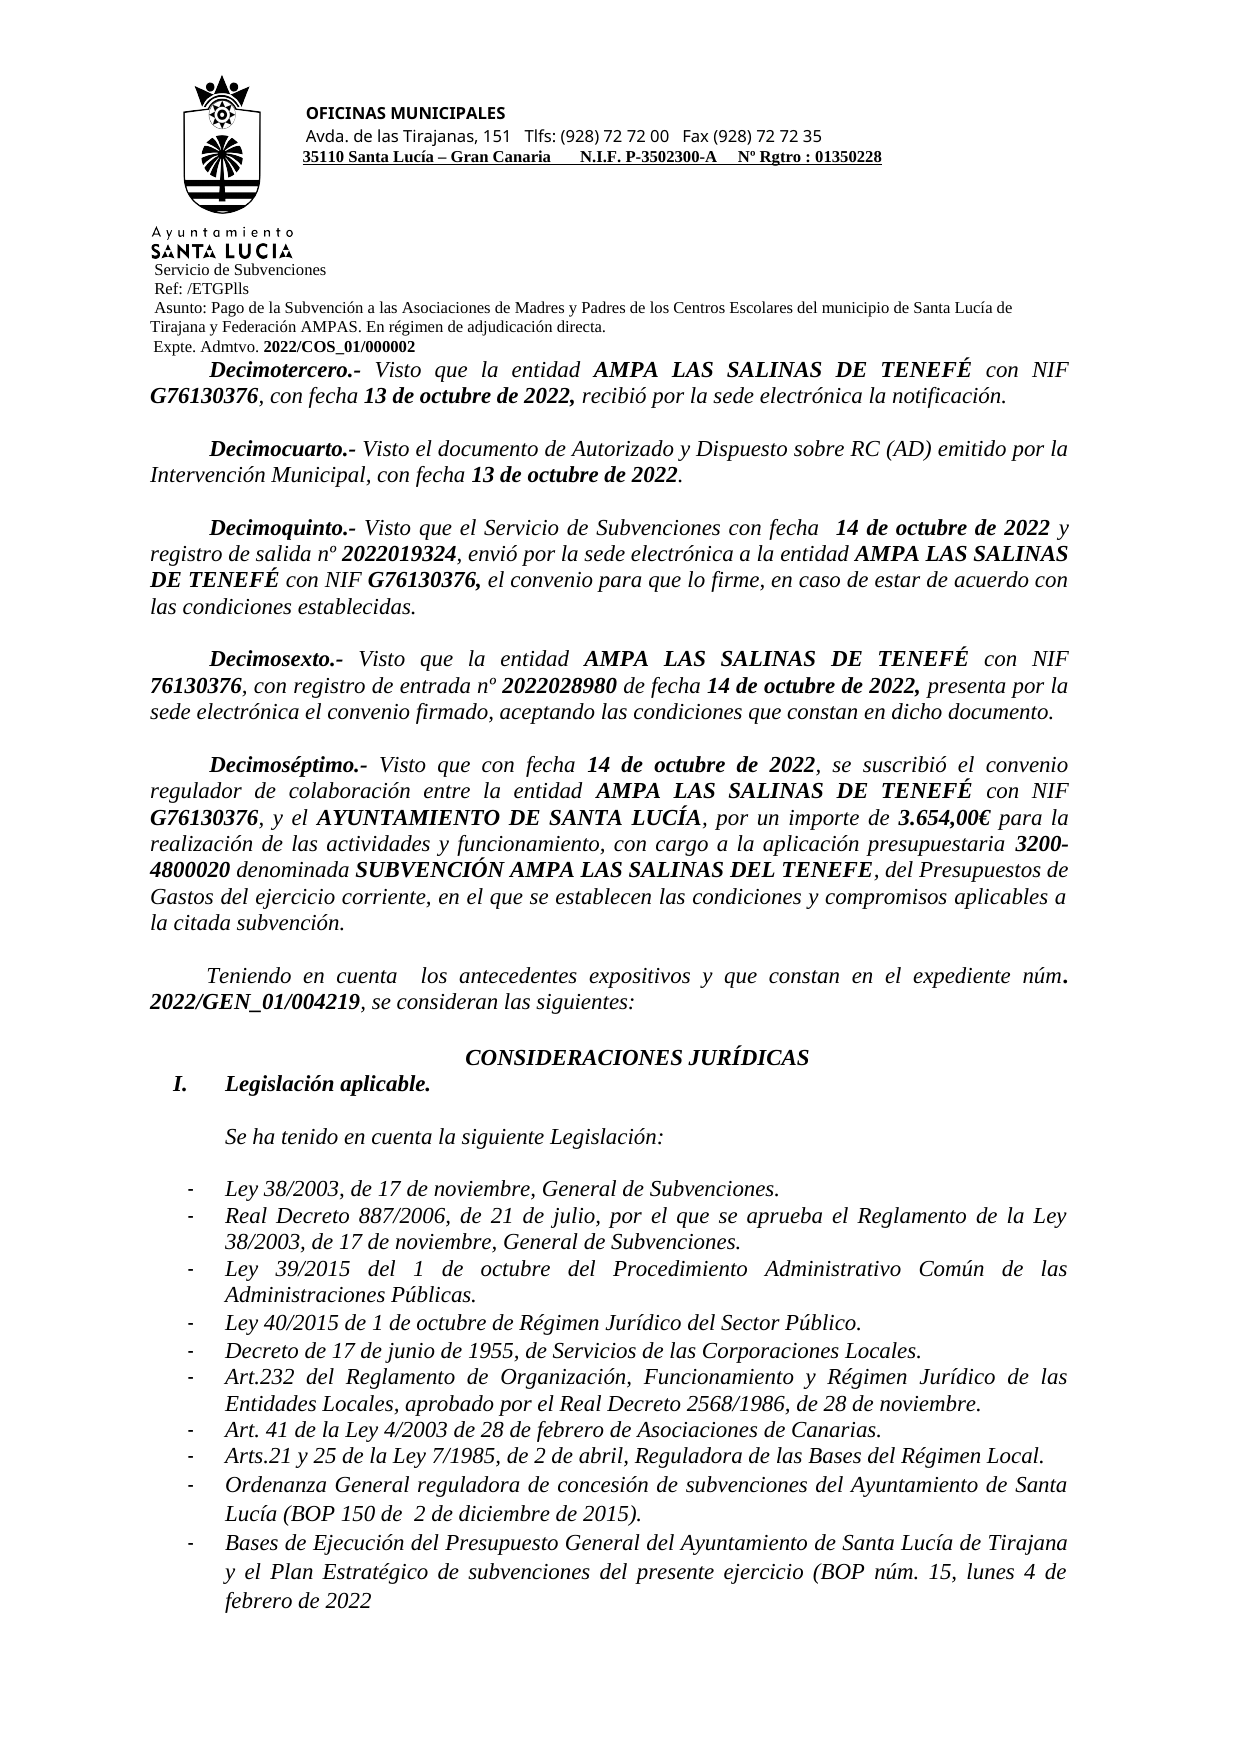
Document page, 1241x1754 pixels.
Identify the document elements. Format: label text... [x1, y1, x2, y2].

text Decimocuarto.- Visto el documento de Autorizado y Dispuesto sobre RC (AD) emitido por la Intervención Municipal, con fecha 13 de octubre de 2022. [150, 435, 1069, 487]
list Bases de Ejecución del Presupuesto General del Ayuntamiento de Santa Lucía de Tirajana y el Plan Estratégico de subvenciones del presente ejercicio (BOP núm. 15, lunes 4 de febrero de 2022 [187, 1527, 1069, 1615]
text Teniendo en cuenta los antecedentes expositivos y que constan en el expediente núm. 2022/GEN_01/004219, se consideran las siguientes: [150, 962, 1069, 1014]
text Decimoquinto.- Visto que el Servicio de Subvenciones con fecha 14 de octubre de 2022 y registro de salida nº 2022019324, envió por la sede electrónica a la entidad AMPA LAS SALINAS DE TENEFÉ con NIF G76130376, el convenio para que lo firme, en caso de estar de acuerdo con las condiciones establecidas. [150, 514, 1069, 619]
list Ley 39/2015 del 1 de octubre del Procedimiento Administrativo Común de las Administraciones Públicas. [187, 1255, 1069, 1307]
text Se ha tenido en cuenta la siguiente Legislación: [225, 1123, 1069, 1149]
text CONSIDERACIONES JURÍDICAS [150, 1044, 1069, 1070]
list Legislación aplicable. [187, 1070, 1069, 1096]
text Decimotercero.- Visto que la entidad AMPA LAS SALINAS DE TENEFÉ con NIF G76130376, con fecha 13 de octubre de 2022, recibió por la sede electrónica la notificación. [150, 356, 1069, 408]
list Arts.21 y 25 de la Ley 7/1985, de 2 de abril, Reguladora de las Bases del Régimen Local. [187, 1442, 1069, 1469]
list Decreto de 17 de junio de 1955, de Servicios de las Corporaciones Locales. [187, 1337, 1069, 1363]
list Art. 41 de la Ley 4/2003 de 28 de febrero de Asociaciones de Canarias. [187, 1416, 1069, 1442]
list Ley 38/2003, de 17 de noviembre, General de Subvenciones. [187, 1175, 1069, 1202]
list Art.232 del Reglamento de Organización, Funcionamiento y Régimen Jurídico de las Entidades Locales, aprobado por el Real Decreto 2568/1986, de 28 de noviembre. [187, 1363, 1069, 1416]
list Real Decreto 887/2006, de 21 de julio, por el que se aprueba el Reglamento de la Ley 38/2003, de 17 de noviembre, General de Subvenciones. [187, 1202, 1069, 1255]
list Ley 40/2015 de 1 de octubre de Régimen Jurídico del Sector Público. [187, 1307, 1069, 1337]
text Decimoséptimo.- Visto que con fecha 14 de octubre de 2022, se suscribió el convenio regulador de colaboración entre la entidad AMPA LAS SALINAS DE TENEFÉ con NIF G76130376, y el AYUNTAMIENTO DE SANTA LUCÍA, por un importe de 3.654,00€ para la realización de las actividades y funcionamiento, con cargo a la aplicación presupuestaria 3200-4800020 denominada SUBVENCIÓN AMPA LAS SALINAS DEL TENEFE, del Presupuestos de Gastos del ejercicio corriente, en el que se establecen las condiciones y compromisos aplicables a la citada subvención. [150, 751, 1069, 935]
list Ordenanza General reguladora de concesión de subvenciones del Ayuntamiento de Santa Lucía (BOP 150 de 2 de diciembre de 2015). [187, 1469, 1069, 1527]
text Decimosexto.- Visto que la entidad AMPA LAS SALINAS DE TENEFÉ con NIF 76130376, con registro de entrada nº 2022028980 de fecha 14 de octubre de 2022, presenta por la sede electrónica el convenio firmado, aceptando las condiciones que constan en dicho documento. [150, 646, 1069, 724]
